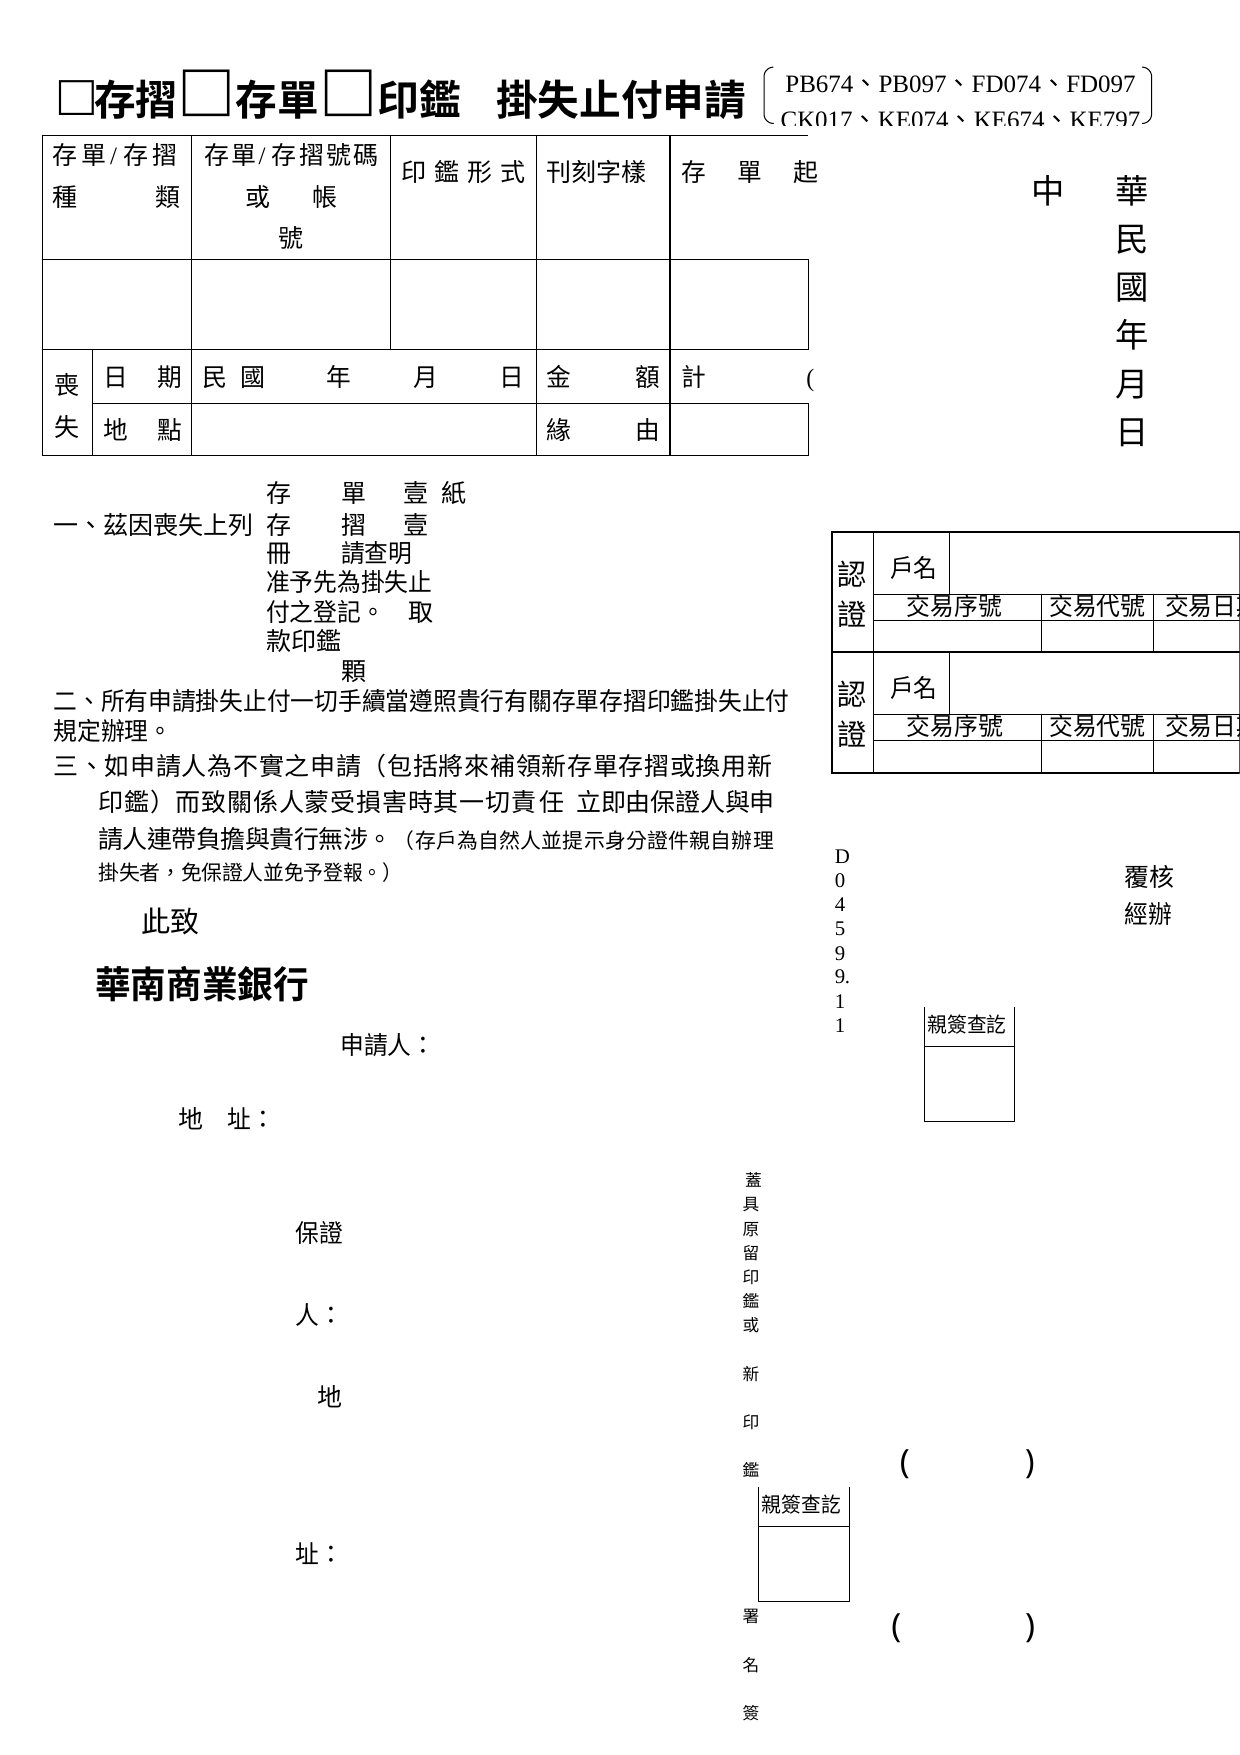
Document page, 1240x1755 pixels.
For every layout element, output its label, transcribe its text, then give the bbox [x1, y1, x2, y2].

text □存摺□存單□印鑑 掛失止付申請書 [59, 56, 1172, 133]
table_cell [874, 741, 1041, 772]
table_header 戶名 [874, 533, 949, 593]
table_cell 緣 [537, 404, 603, 455]
text 保證人： 地 址： [273, 1213, 343, 1571]
table_cell 期 [143, 350, 191, 403]
table_cell 由 [603, 404, 669, 455]
table_cell 民 國 [192, 350, 296, 403]
table_cell 金 [537, 350, 603, 403]
table_cell (幣別) [778, 350, 808, 403]
table_cell 額 [603, 350, 669, 403]
table_cell [537, 260, 669, 349]
table_cell [671, 404, 808, 455]
table_header 印 鑑 形 式 [391, 136, 536, 259]
text ( ) [891, 1611, 1041, 1644]
table_cell 日 [93, 350, 142, 403]
table_cell 交易代號 [1042, 595, 1153, 620]
table_cell [950, 653, 1239, 714]
table_cell 戶名 [874, 653, 949, 714]
table_header 存單/ 存摺種 類 [43, 136, 191, 259]
text ( ) [899, 1447, 1041, 1480]
table_cell [43, 260, 191, 349]
text 帳號第 號 [1210, 75, 1240, 118]
table_header 存 [671, 136, 722, 259]
table_header 認證 [833, 533, 873, 651]
table_cell [671, 260, 808, 349]
text 華南商業銀行 [95, 940, 806, 1013]
table_header 單 [722, 136, 778, 259]
table_cell [1154, 741, 1239, 772]
table_cell 日 [469, 350, 536, 403]
table_cell 計 [671, 350, 722, 403]
text CK017、KE074、KE674、KE797 [763, 100, 1157, 126]
table_cell [874, 621, 1041, 651]
table_cell 認證 [833, 653, 873, 772]
text 一、茲因喪失上列 存 摺 壹 冊 請查明准予先為掛失止付之登記。 取款印鑑 顆 [53, 511, 435, 687]
table_cell 喪失 [43, 350, 92, 455]
text 存 單 壹 紙 [266, 479, 806, 508]
text D045 99.11 [834, 844, 850, 1037]
table_cell 地 [93, 404, 142, 455]
table_cell [391, 260, 536, 349]
table_header [950, 533, 1239, 593]
text 申請人： [340, 1026, 806, 1062]
table_cell 年 [296, 350, 391, 403]
subtitle 中 華 民 國 年 月 日 [1032, 164, 1212, 454]
text PB674、PB097、FD074、FD097 [763, 64, 1157, 100]
table_cell [192, 404, 536, 455]
table_header 起 訖 [778, 136, 808, 259]
table_cell [192, 260, 390, 349]
table_cell 交易日期 [1154, 715, 1239, 740]
table_header 刊刻字樣 [537, 136, 669, 259]
table_cell [1154, 621, 1239, 651]
table_cell 交易代號 [1042, 715, 1153, 740]
table_cell 月 [391, 350, 469, 403]
table_cell 交易序號 [874, 595, 1041, 620]
text 地 址： [29, 1099, 275, 1136]
text 覆核 經辦 [1124, 858, 1212, 930]
text 三、如申請人為不實之申請（包括將來補領新存單存摺或換用新印鑑）而致關係人蒙受損害時其一切責任 立即由保證人與申請人連帶負擔與貴行無涉。（存戶為自然人並提示身分證件親自辦理掛失者，免保證人並免予登報。） [53, 746, 775, 886]
table_cell 交易日期 [1154, 595, 1239, 620]
table_cell [722, 350, 778, 403]
table_cell [1042, 621, 1153, 651]
table_cell 點 [143, 404, 191, 455]
table_cell 交易序號 [874, 715, 1041, 740]
table_header 存單/ 存摺號碼或 帳 號 [192, 136, 390, 259]
text 此致 [141, 902, 806, 940]
text 二、所有申請掛失止付一切手續當遵照貴行有關存單存摺印鑑掛失止付規定辦理。 [53, 687, 806, 746]
table_cell [1042, 741, 1153, 772]
